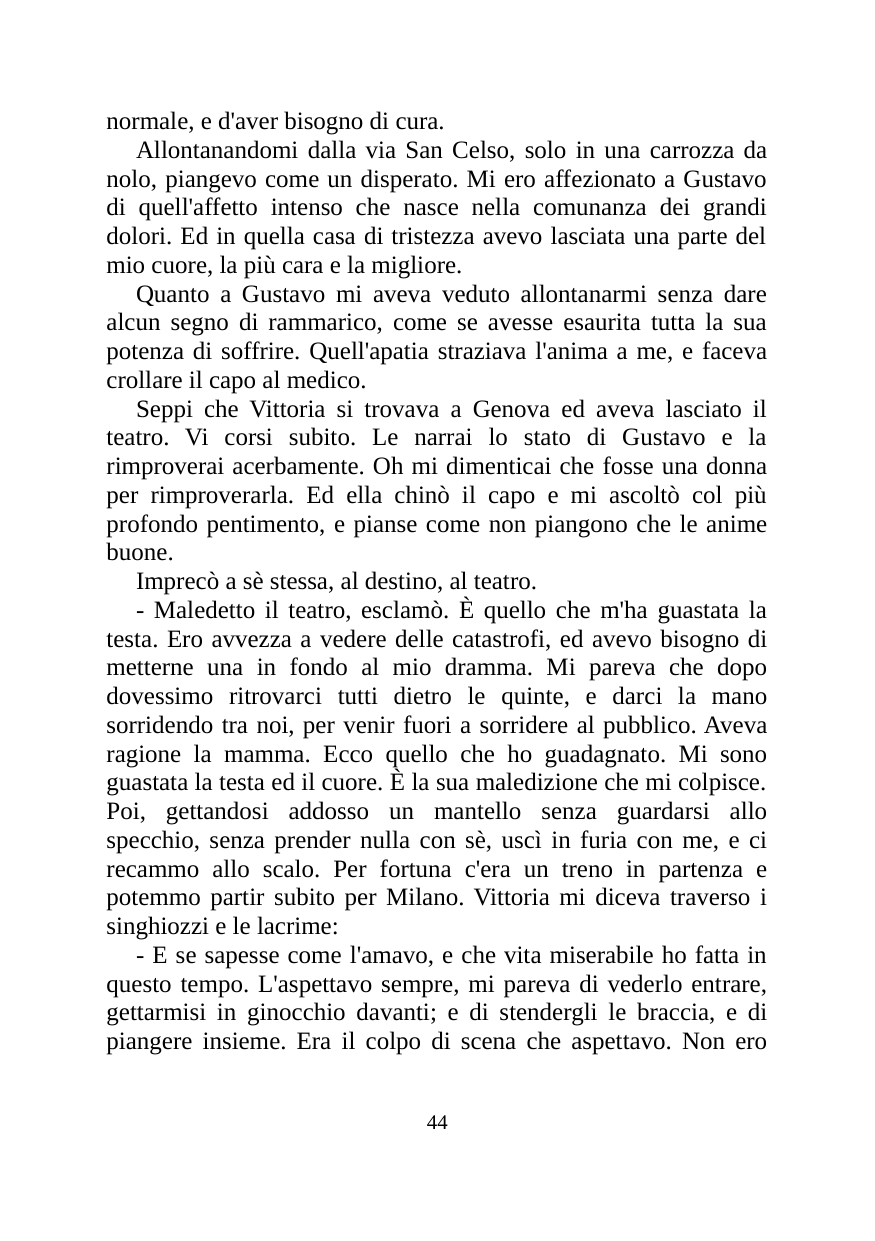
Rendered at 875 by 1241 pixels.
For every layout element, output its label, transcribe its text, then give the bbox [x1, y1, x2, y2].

text - E se sapesse come l'amavo, e che vita miserabile ho fatta in questo tempo. L'aspettavo sempre, mi pareva di vederlo entrare, gettarmisi in ginocchio davanti; e di stendergli le braccia, e di piangere insieme. Era il colpo di scena che aspettavo. Non ero [106, 940, 768, 1055]
text Allontanandomi dalla via San Celso, solo in una carrozza da nolo, piangevo come un disperato. Mi ero affezionato a Gustavo di quell'affetto intenso che nasce nella comunanza dei grandi dolori. Ed in quella casa di tristezza avevo lasciata una parte del mio cuore, la più cara e la migliore. [106, 135, 768, 279]
text Imprecò a sè stessa, al destino, al teatro. [106, 566, 768, 595]
text Seppi che Vittoria si trovava a Genova ed aveva lasciato il teatro. Vi corsi subito. Le narrai lo stato di Gustavo e la rimproverai acerbamente. Oh mi dimenticai che fosse una donna per rimproverarla. Ed ella chinò il capo e mi ascoltò col più profondo pentimento, e pianse come non piangono che le anime buone. [106, 394, 768, 566]
text - Maledetto il teatro, esclamò. È quello che m'ha guastata la testa. Ero avvezza a vedere delle catastrofi, ed avevo bisogno di metterne una in fondo al mio dramma. Mi pareva che dopo dovessimo ritrovarci tutti dietro le quinte, e darci la mano sorridendo tra noi, per venir fuori a sorridere al pubblico. Aveva ragione la mamma. Ecco quello che ho guadagnato. Mi sono guastata la testa ed il cuore. È la sua maledizione che mi colpisce. Poi, gettandosi addosso un mantello senza guardarsi allo specchio, senza prender nulla con sè, uscì in furia con me, e ci recammo allo scalo. Per fortuna c'era un treno in partenza e potemmo partir subito per Milano. Vittoria mi diceva traverso i singhiozzi e le lacrime: [106, 595, 768, 940]
text Quanto a Gustavo mi aveva veduto allontanarmi senza dare alcun segno di rammarico, come se avesse esaurita tutta la sua potenza di soffrire. Quell'apatia straziava l'anima a me, e faceva crollare il capo al medico. [106, 279, 768, 394]
text normale, e d'aver bisogno di cura. [106, 106, 768, 135]
